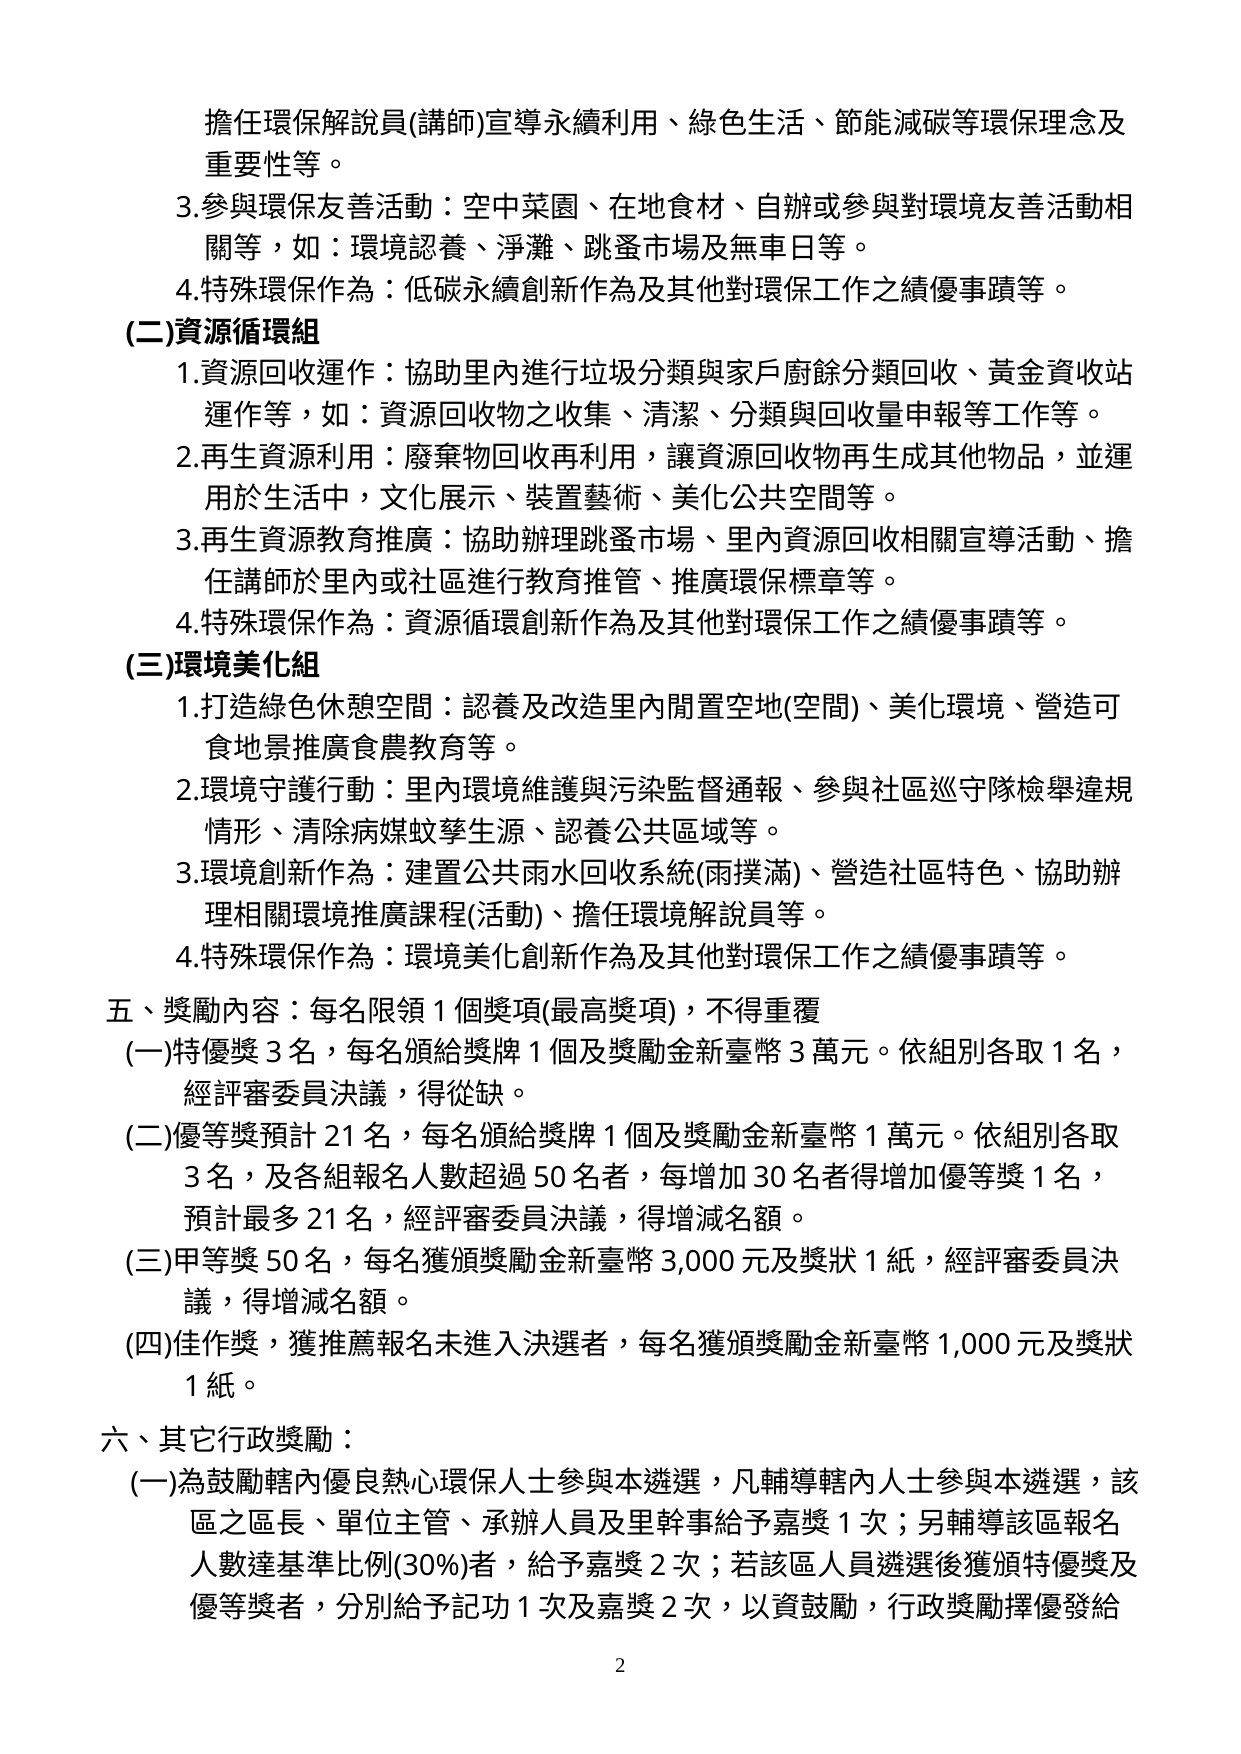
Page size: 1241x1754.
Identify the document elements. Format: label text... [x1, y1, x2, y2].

text 1.打造綠色休憩空間：認養及改造里內閒置空地(空間)、美化環境、營造可食地景推廣食農教育等。 [175, 684, 1140, 767]
text (二)資源循環組 [125, 309, 1140, 350]
text (一)為鼓勵轄內優良熱心環保人士參與本遴選，凡輔導轄內人士參與本遴選，該區之區長、單位主管、承辦人員及里幹事給予嘉獎1次；另輔導該區報名人數達基準比例(30%)者，給予嘉獎2次；若該區人員遴選後獲頒特優獎及優等獎者，分別給予記功1次及嘉獎2次，以資鼓勵，行政獎勵擇優發給 [130, 1459, 1140, 1625]
text 4.特殊環保作為：環境美化創新作為及其他對環保工作之績優事蹟等。 [175, 934, 1140, 975]
text (二)優等獎預計21名，每名頒給獎牌1個及獎勵金新臺幣1萬元。依組別各取3名，及各組報名人數超過50名者，每增加30名者得增加優等獎1名，預計最多21名，經評審委員決議，得增減名額。 [125, 1113, 1140, 1238]
text 擔任環保解說員(講師)宣導永續利用、綠色生活、節能減碳等環保理念及重要性等。 [175, 100, 1140, 184]
text 4.特殊環保作為：資源循環創新作為及其他對環保工作之績優事蹟等。 [175, 600, 1140, 642]
text 3.再生資源教育推廣：協助辦理跳蚤市場、里內資源回收相關宣導活動、擔任講師於里內或社區進行教育推管、推廣環保標章等。 [175, 517, 1140, 600]
text 2.再生資源利用：廢棄物回收再利用，讓資源回收物再生成其他物品，並運用於生活中，文化展示、裝置藝術、美化公共空間等。 [175, 434, 1140, 517]
text 1.資源回收運作：協助里內進行垃圾分類與家戶廚餘分類回收、黃金資收站運作等，如：資源回收物之收集、清潔、分類與回收量申報等工作等。 [175, 350, 1140, 434]
text 2.環境守護行動：里內環境維護與污染監督通報、參與社區巡守隊檢舉違規情形、清除病媒蚊孳生源、認養公共區域等。 [175, 767, 1140, 850]
text (一)特優獎3名，每名頒給獎牌1個及獎勵金新臺幣3萬元。依組別各取1名，經評審委員決議，得從缺。 [125, 1029, 1140, 1113]
text 4.特殊環保作為：低碳永續創新作為及其他對環保工作之績優事蹟等。 [175, 267, 1140, 309]
text 3.環境創新作為：建置公共雨水回收系統(雨撲滿)、營造社區特色、協助辦理相關環境推廣課程(活動)、擔任環境解說員等。 [175, 850, 1140, 934]
text 六、其它行政獎勵： [100, 1417, 1140, 1459]
text (四)佳作獎，獲推薦報名未進入決選者，每名獲頒獎勵金新臺幣1,000元及獎狀1紙。 [125, 1321, 1140, 1404]
text (三)環境美化組 [125, 642, 1140, 684]
text 3.參與環保友善活動：空中菜園、在地食材、自辦或參與對環境友善活動相關等，如：環境認養、淨灘、跳蚤市場及無車日等。 [175, 184, 1140, 267]
text 五、獎勵內容：每名限領1個奬項(最高奬項)，不得重覆 [105, 988, 1140, 1029]
text (三)甲等獎50名，每名獲頒獎勵金新臺幣3,000元及獎狀1紙，經評審委員決議，得增減名額。 [125, 1238, 1140, 1321]
